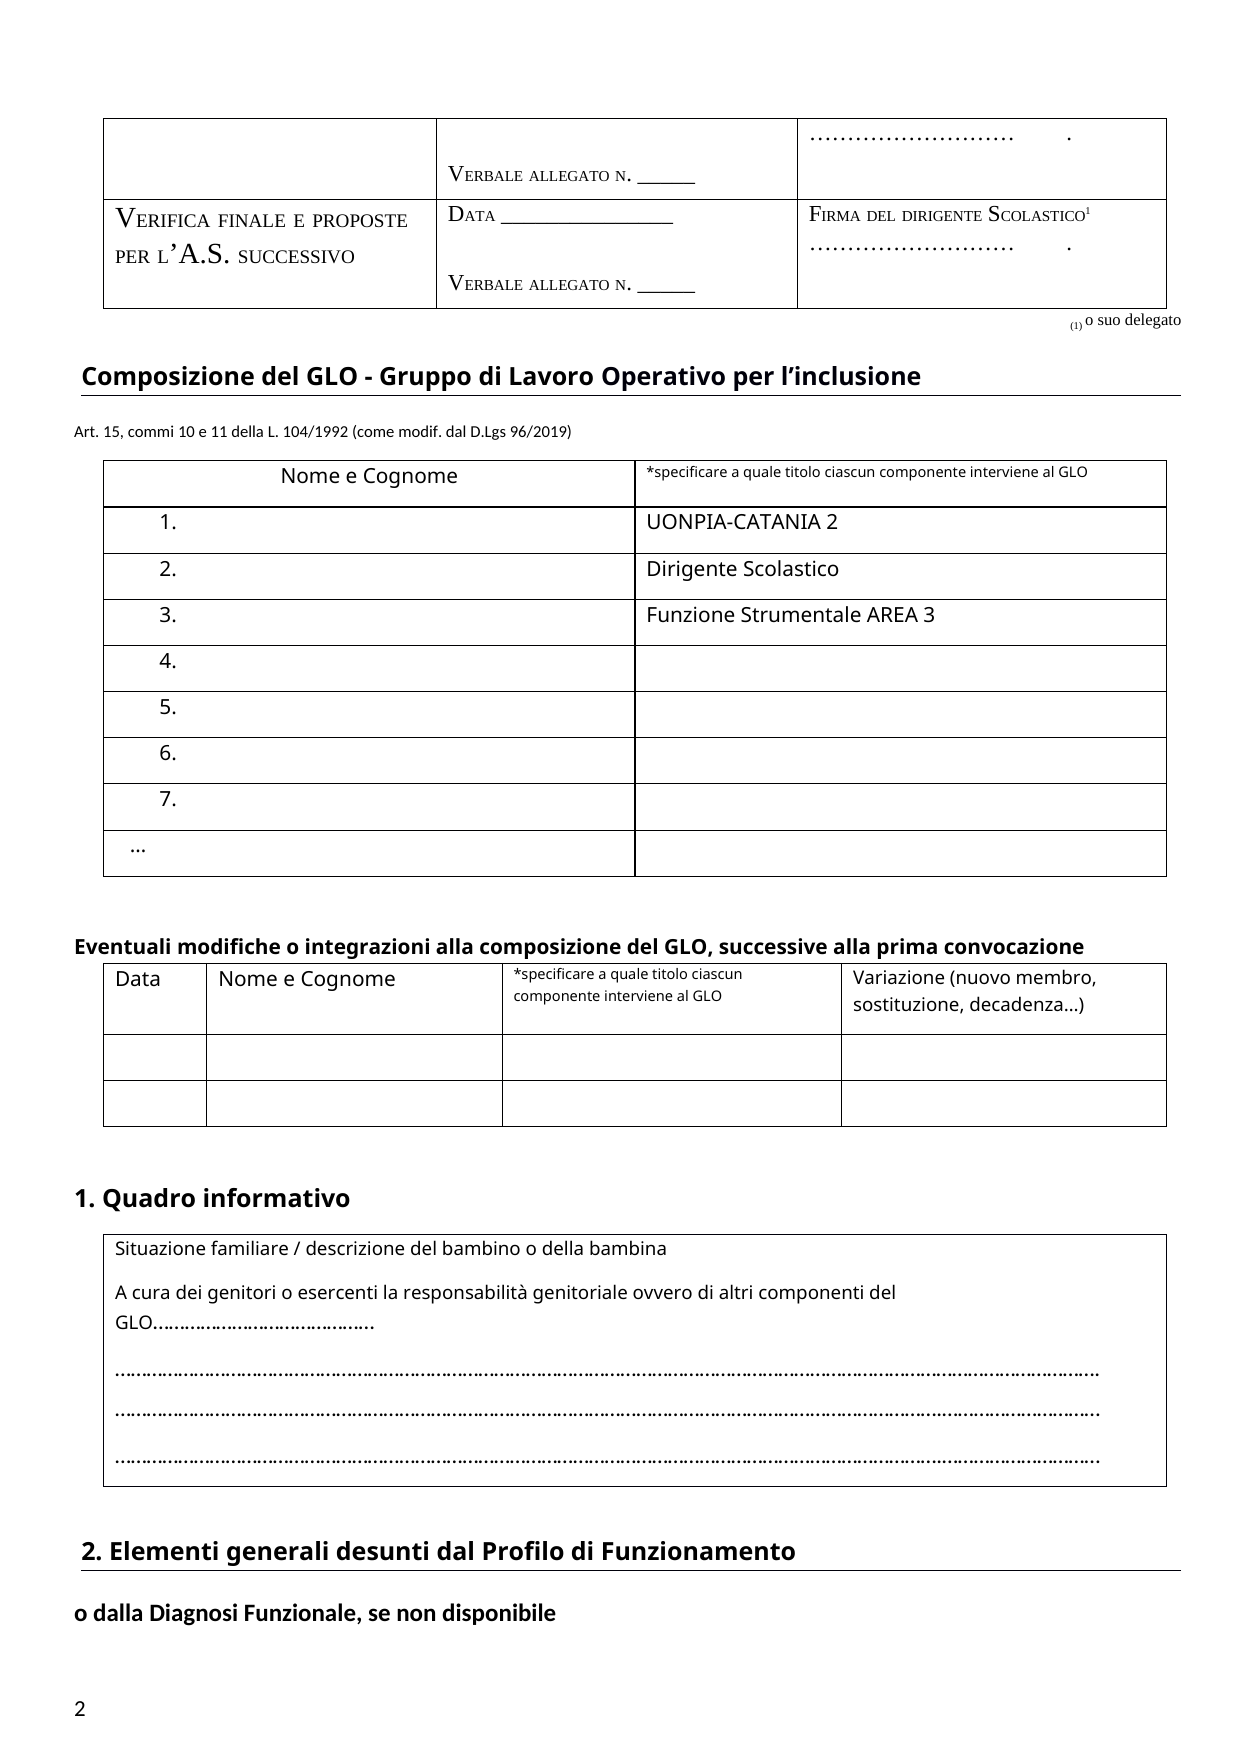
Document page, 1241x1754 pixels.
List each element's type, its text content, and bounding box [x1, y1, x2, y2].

table_cell Funzione Strumentale AREA 3 [636, 600, 1166, 645]
table_header *specificare a quale titolo ciascun componente interviene al GLO [636, 461, 1166, 506]
table_cell [104, 692, 634, 737]
table_cell [104, 646, 634, 691]
subtitle 2. Elementi generali desunti dal Profilo di Funzionamento [81, 1534, 1181, 1570]
table_cell Verbale allegato n. _____ [437, 119, 797, 199]
table_cell [636, 646, 1166, 691]
table_cell [636, 831, 1166, 876]
table_cell [503, 1035, 841, 1080]
table_cell Firma del dirigente Scolastico1 ……………………… . [798, 200, 1166, 308]
table_header Situazione familiare / descrizione del bambino o della bambina A cura dei genitori o esercenti la responsabilità genitoriale ovvero di altri componenti del GLO…………………………………… ……………………………………………………………………………………………………………………………………………………………………. ………………………………………………………………………………………………………………………………………….………………………… ………………………………………………………………………………………………………………………………………….………………………… [104, 1235, 1166, 1486]
table_cell UONPIA-CATANIA 2 [636, 508, 1166, 553]
table_cell [842, 1081, 1166, 1126]
table_cell [104, 119, 436, 199]
table_header Nome e Cognome [207, 964, 502, 1034]
table_cell Verifica finale e proposte per l’A.S. successivo [104, 200, 436, 308]
table_cell [207, 1081, 502, 1126]
table_header Data [104, 964, 206, 1034]
text 1. Quadro informativo [74, 1180, 1181, 1214]
table_cell [104, 784, 634, 829]
table_cell [104, 1035, 206, 1080]
table_header Nome e Cognome [104, 461, 634, 506]
text o dalla Diagnosi Funzionale, se non disponibile [74, 1597, 1181, 1627]
table_cell [636, 692, 1166, 737]
text Art. 15, commi 10 e 11 della L. 104/1992 (come modif. dal D.Lgs 96/2019) [74, 422, 1181, 442]
table_cell Dirigente Scolastico [636, 554, 1166, 599]
text Eventuali modifiche o integrazioni alla composizione del GLO, successive alla prima convocazione [74, 932, 1181, 961]
table_cell [104, 508, 634, 553]
table_cell [104, 554, 634, 599]
subtitle Composizione del GLO - Gruppo di Lavoro Operativo per l’inclusione [81, 359, 1181, 395]
table_cell [104, 738, 634, 783]
table_cell ……………………… . [798, 119, 1166, 199]
table_cell [104, 1081, 206, 1126]
table_cell Data _______________ Verbale allegato n. _____ [437, 200, 797, 308]
table_cell [636, 784, 1166, 829]
table_cell [207, 1035, 502, 1080]
table_cell … [104, 831, 634, 876]
table_cell [636, 738, 1166, 783]
table_cell [842, 1035, 1166, 1080]
text (1) o suo delegato [74, 309, 1181, 339]
table_header *specificare a quale titolo ciascun componente interviene al GLO [503, 964, 841, 1034]
table_header Variazione (nuovo membro, sostituzione, decadenza…) [842, 964, 1166, 1034]
table_cell [503, 1081, 841, 1126]
table_cell [104, 600, 634, 645]
